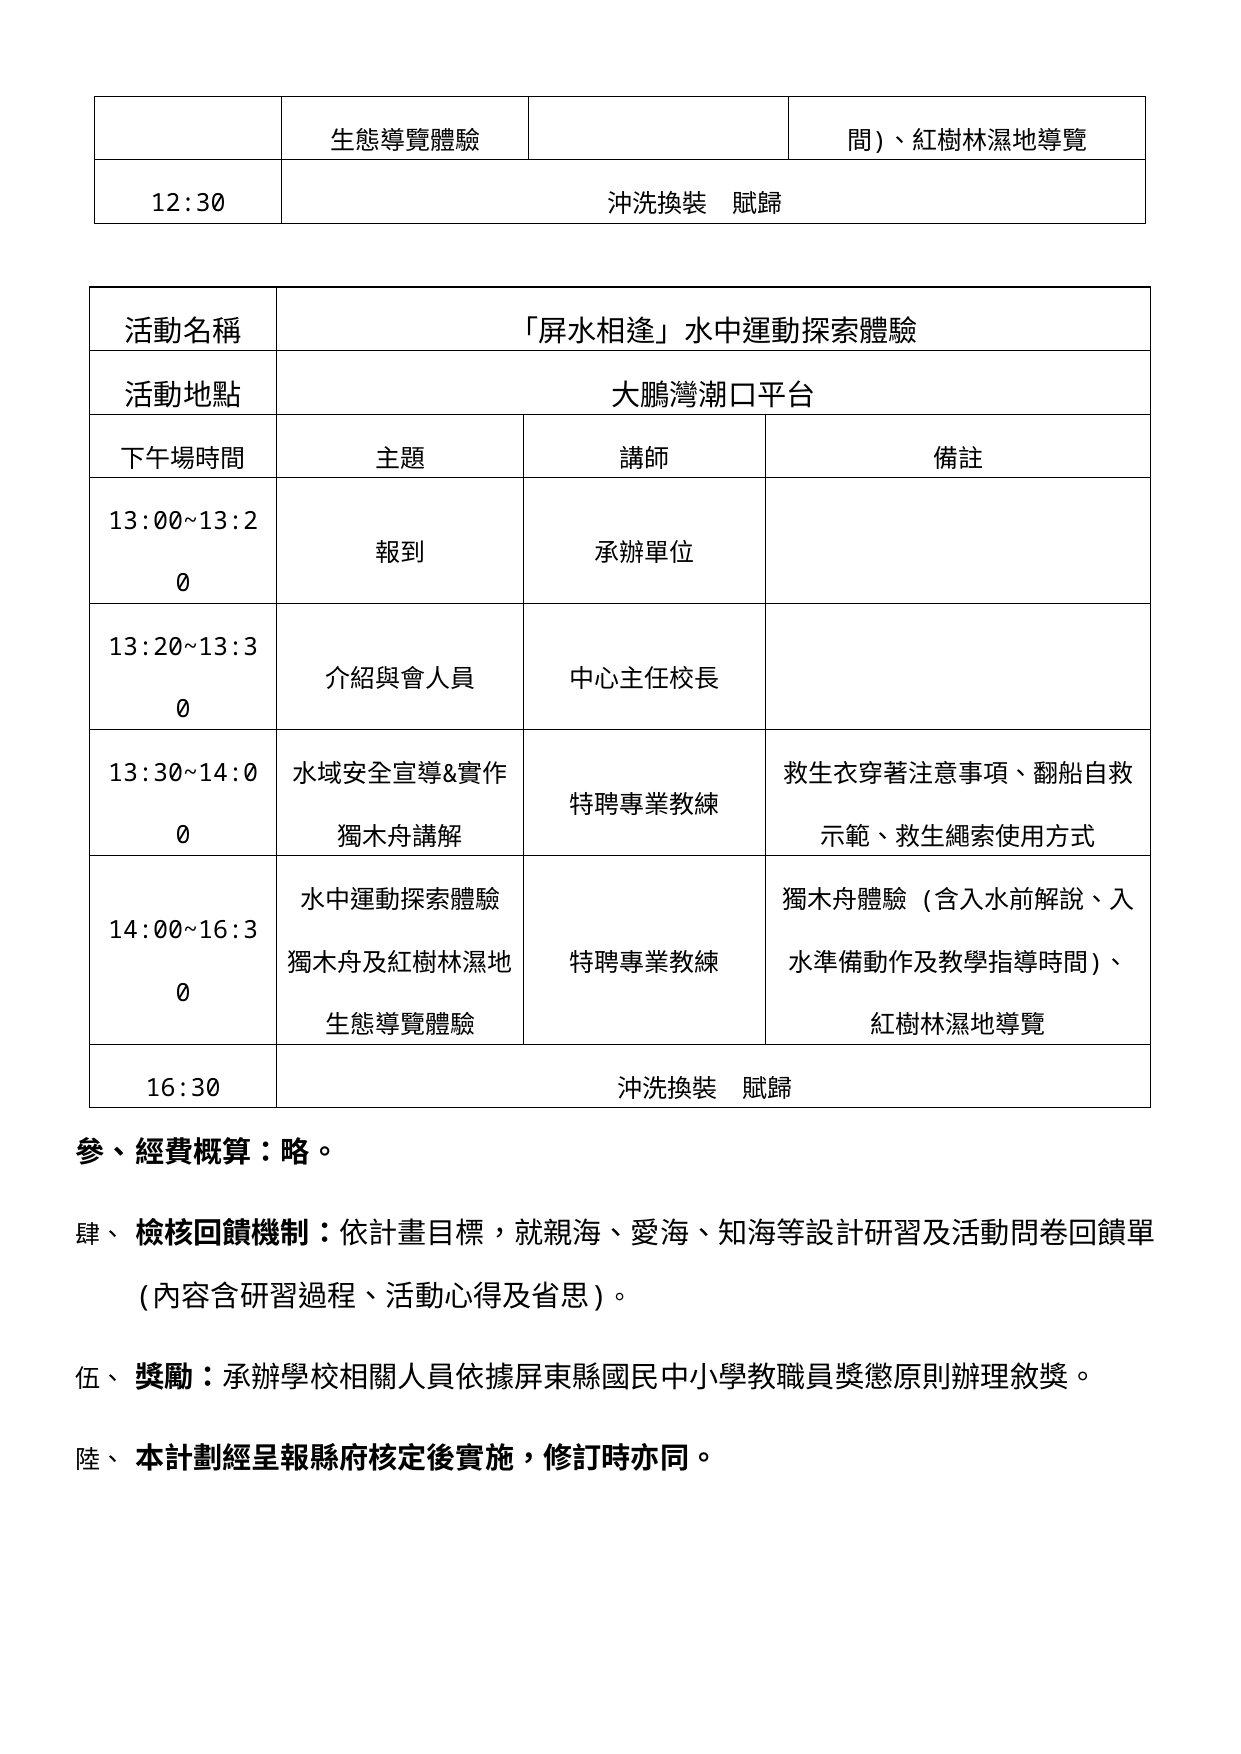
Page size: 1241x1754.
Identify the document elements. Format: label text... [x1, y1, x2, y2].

table_cell 12:30 [95, 160, 281, 223]
table_cell 介紹與會人員 [277, 604, 523, 729]
list 經費概算：略。 [75, 1108, 1165, 1171]
table_cell 13:20~13:30 [90, 604, 276, 729]
list 本計劃經呈報縣府核定後實施，修訂時亦同。 [75, 1414, 1165, 1477]
table_cell 報到 [277, 478, 523, 603]
table_cell 沖洗換裝 賦歸 [277, 1045, 1150, 1107]
table_header 活動名稱 [90, 288, 276, 350]
table_cell 中心主任校長 [524, 604, 765, 729]
table_cell 間)、紅樹林濕地導覽 [789, 97, 1145, 159]
table_cell 13:00~13:20 [90, 478, 276, 603]
table_cell 14:00~16:30 [90, 856, 276, 1044]
table_cell 水中運動探索體驗 獨木舟及紅樹林濕地生態導覽體驗 [277, 856, 523, 1044]
table_cell 活動地點 [90, 351, 276, 413]
table_cell 講師 [524, 415, 765, 477]
table_cell 救生衣穿著注意事項、翻船自救示範、救生繩索使用方式 [766, 730, 1150, 855]
table_cell 13:30~14:00 [90, 730, 276, 855]
table_cell [95, 97, 281, 159]
table_cell [766, 478, 1150, 603]
list 獎勵：承辦學校相關人員依據屏東縣國民中小學教職員獎懲原則辦理敘獎。 [75, 1333, 1165, 1396]
table_cell 特聘專業教練 [524, 730, 765, 855]
table_cell 水域安全宣導&實作 獨木舟講解 [277, 730, 523, 855]
table_cell 承辦單位 [524, 478, 765, 603]
table_cell 沖洗換裝 賦歸 [282, 160, 1145, 223]
table_cell 生態導覽體驗 [282, 97, 528, 159]
table_cell 16:30 [90, 1045, 276, 1107]
table_cell 大鵬灣潮口平台 [277, 351, 1150, 413]
table_cell 特聘專業教練 [524, 856, 765, 1044]
table_cell [529, 97, 788, 159]
table_cell 獨木舟體驗 (含入水前解說、入水準備動作及教學指導時間)、紅樹林濕地導覽 [766, 856, 1150, 1044]
table_cell 下午場時間 [90, 415, 276, 477]
list 檢核回饋機制：依計畫目標，就親海、愛海、知海等設計研習及活動問卷回饋單(內容含研習過程、活動心得及省思)。 [75, 1189, 1165, 1314]
table_cell [766, 604, 1150, 729]
table_cell 備註 [766, 415, 1150, 477]
table_header 「屏水相逢」水中運動探索體驗 [277, 288, 1150, 350]
table_cell 主題 [277, 415, 523, 477]
